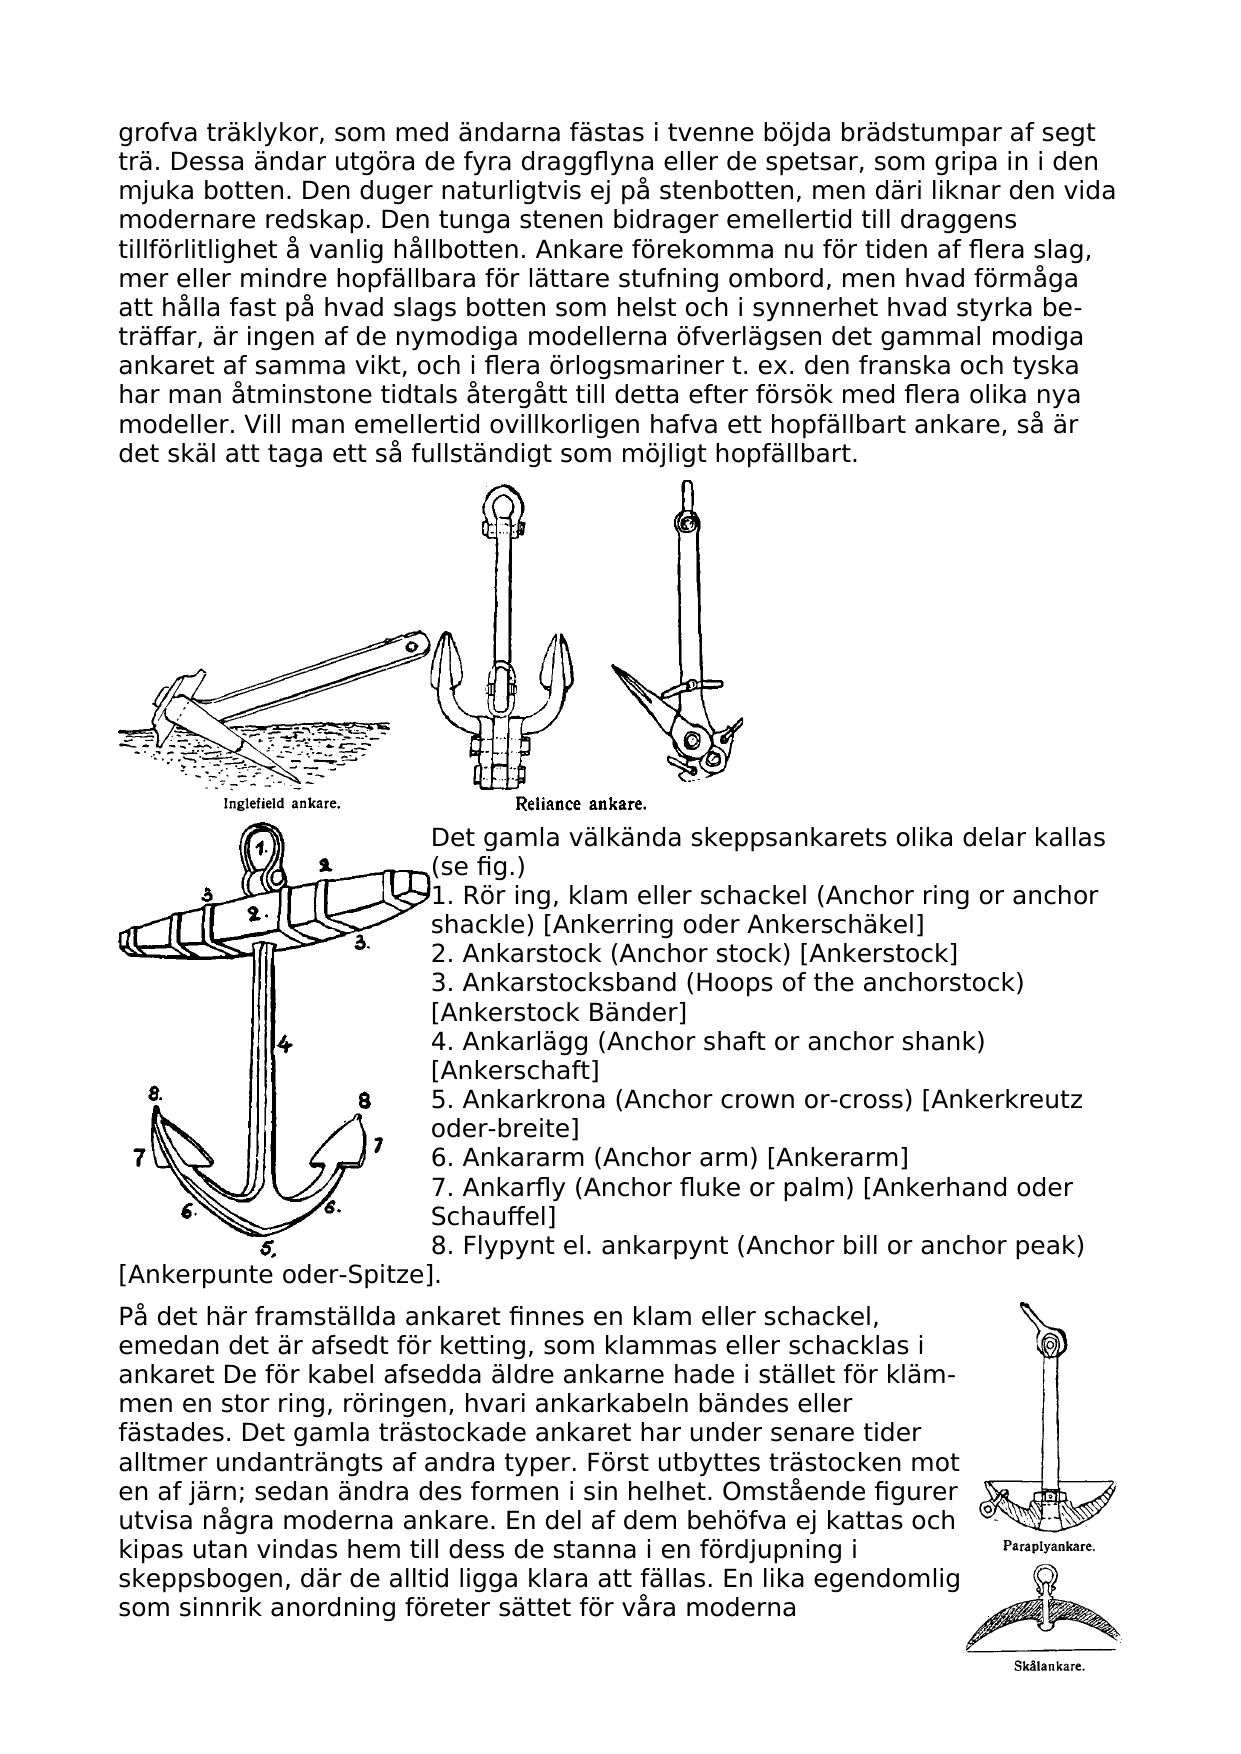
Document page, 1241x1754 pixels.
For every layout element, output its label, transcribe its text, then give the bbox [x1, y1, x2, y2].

text På det här framställda ankaret finnes en klam eller schackel, emedan det är afsedt för ketting, som klammas eller schacklas i ankaret De för kabel afsedda äl­dre ankarne hade i stället för kläm­men en stor ring, röringen, hvari ankarkabeln bän­des eller fästades. Det gamla trästockade anka­ret har under se­nare tider alltmer undanträngts af andra typer. Först utbyttes trästoc­ken mot en af järn; sedan ändra­ des formen i sin helhet. Omstående figurer utvisa några moderna ankare. En del af dem behöfva ej kattas och kipas utan vindas hem till dess de stanna i en fördjupning i skeppsbogen, där de alltid ligga klara att fällas. En lika egendomlig som sinnrik anordning företer sättet för våra moderna [118, 1302, 965, 1623]
text grofva träklykor, som med ändarna fästas i tvenne böjda brädstumpar af segt trä. Dessa ändar utgöra de fyra draggflyna eller de spetsar, som gripa in i den mjuka botten. Den duger naturligtvis ej på stenbotten, men däri liknar den vida moder­nare redskap. Den tunga stenen bidrager emellertid till draggens tillförlitlighet å van­lig hållbotten. Ankare förekomma nu för tiden af flera slag, mer eller mindre hopfällbara för lättare stufning ombord, men hvad förmåga att hålla fast på hvad slags botten som helst och i synnerhet hvad styrka be­träffar, är ingen af de nymodiga modellerna öfverlägsen det gammal­ modiga ankaret af samma vikt, och i flera örlogsmariner t. ex. den franska och tyska har man åtminstone tidtals återgått till detta efter försök med flera olika nya modeller. Vill man emel­lertid ovillkorligen hafva ett hopfällbart ankare, så är det skäl att taga ett så fullständigt som möjligt hopfällbart. [118, 118, 1122, 468]
picture [118, 822, 431, 1258]
picture [965, 1302, 1123, 1671]
picture [118, 480, 744, 811]
text Det gamla välkända skeppsankarets olika delar kallas (se fig.) 1. Rör ing, klam eller schackel (Anchor ring or anchor shackle) [Ankerring oder Ankerschäkel] 2. Ankarstock (Anchor stock) [Ankerstock] 3. Ankarstocksband (Hoops of the anchorstock) [Ankerstock Bänder] 4. Ankarlägg (Anchor shaft or anchor shank) [Ankerschaft] 5. Ankarkrona (Anchor crown or-cross) [Ankerkreutz oder-breite] 6. Ankararm (Anchor arm) [Ankerarm] 7. Ankarfly (Anchor fluke or palm) [Ankerhand oder Schauffel] 8. Flypynt el. ankarpynt (Anchor bill or anchor peak) [Ankerpunte oder-Spitze]. [118, 823, 1122, 1289]
